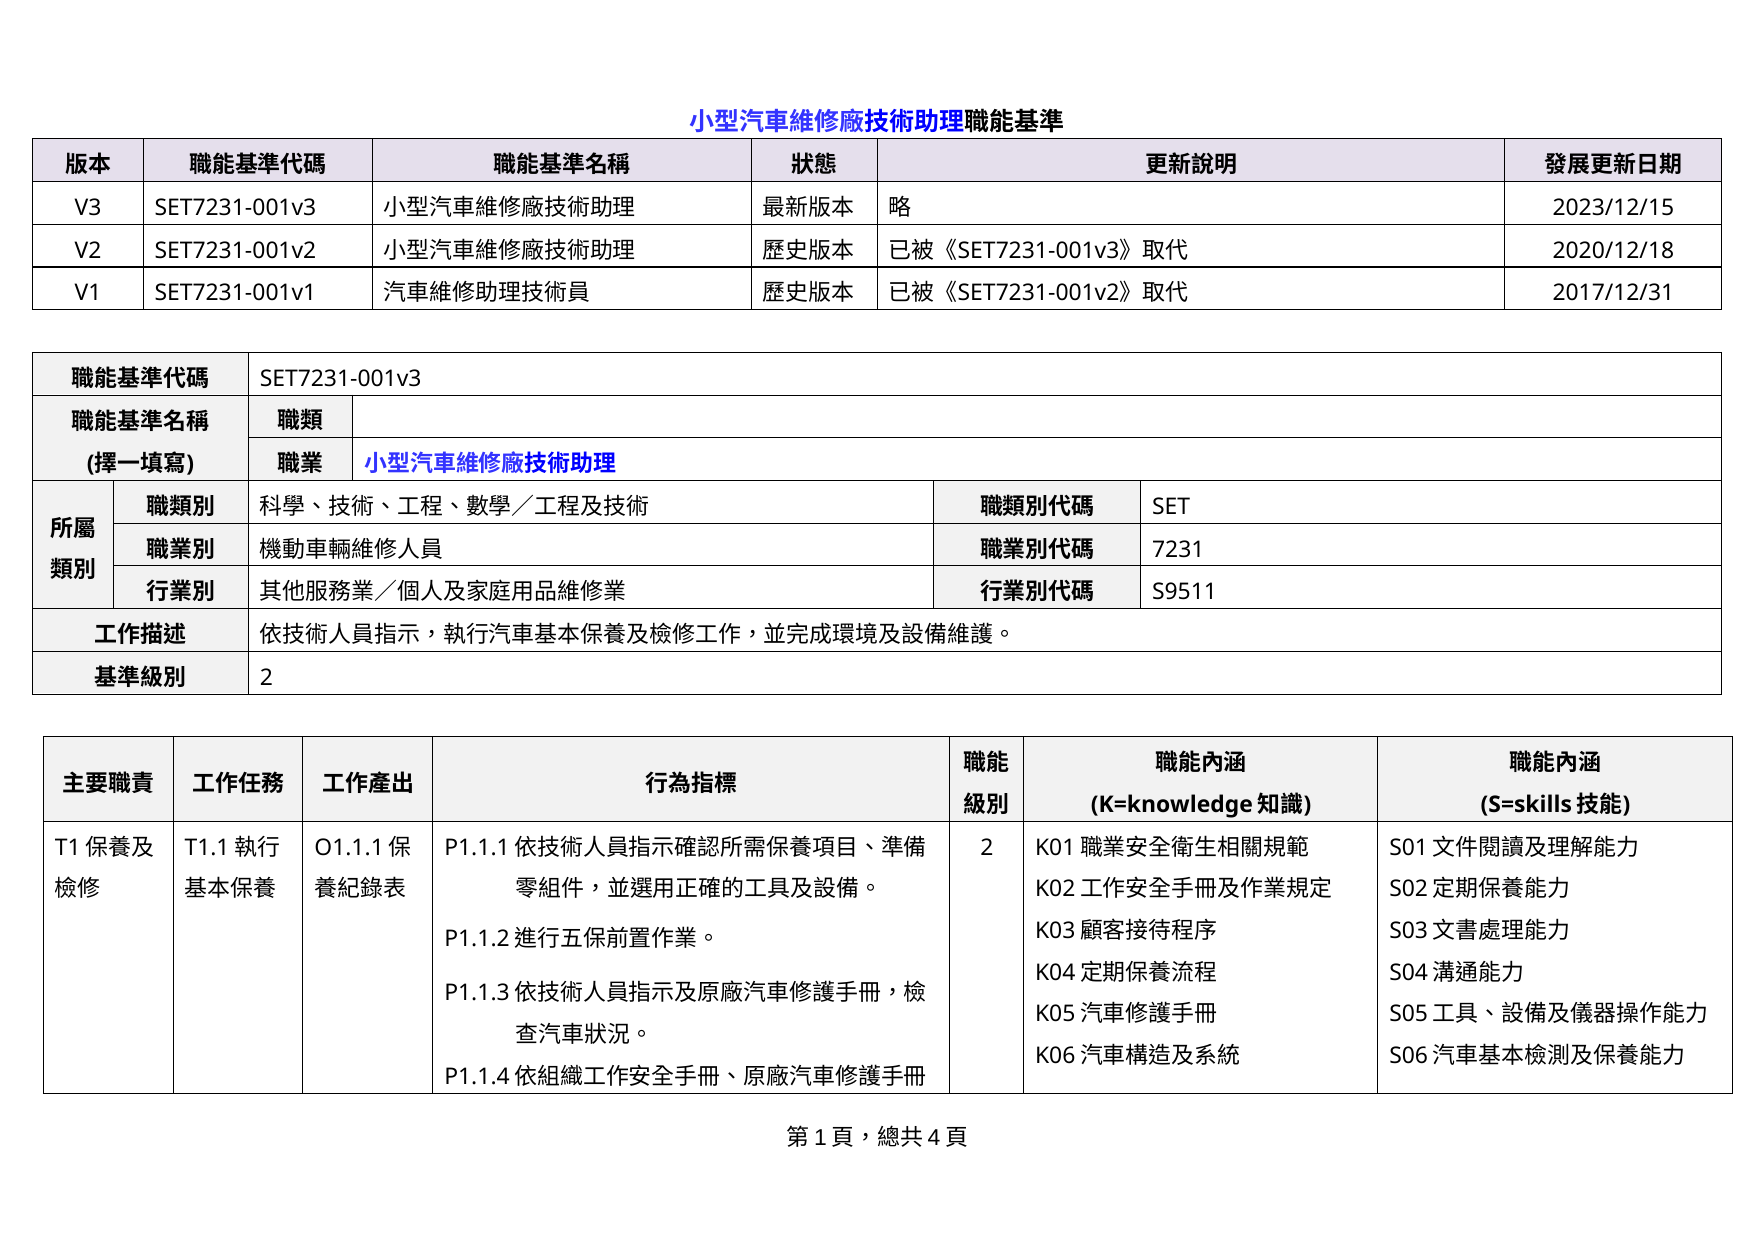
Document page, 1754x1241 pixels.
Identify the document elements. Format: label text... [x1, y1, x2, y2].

table_header 職能基準名稱 [373, 139, 751, 181]
table_cell S9511 [1141, 566, 1721, 608]
table_cell 已被《SET7231-001v3》取代 [878, 225, 1504, 266]
table_cell 科學、技術、工程、數學／工程及技術 [249, 481, 933, 523]
table_cell 歷史版本 [752, 268, 877, 309]
table_cell 職類別 [114, 481, 248, 523]
table_cell 職業 [249, 438, 352, 480]
table_cell 小型汽車維修廠技術助理 [373, 182, 751, 224]
table_cell 2 [249, 652, 1721, 693]
table_cell 行業別代碼 [934, 566, 1140, 608]
table_cell SET [1141, 481, 1721, 523]
table_cell K01職業安全衛生相關規範 K02工作安全手冊及作業規定 K03顧客接待程序 K04定期保養流程 K05汽車修護手冊 K06汽車構造及系統 [1024, 822, 1377, 1092]
table_cell 小型汽車維修廠技術助理 [373, 225, 751, 266]
table_cell 2020/12/18 [1505, 225, 1721, 266]
table_header 更新說明 [878, 139, 1504, 181]
table_header 工作任務 [174, 737, 302, 821]
table_cell V2 [33, 225, 143, 266]
table_header 狀態 [752, 139, 877, 181]
table_cell 職類別代碼 [934, 481, 1140, 523]
table_header 行為指標 [433, 737, 949, 821]
table_header SET7231-001v3 [249, 353, 1721, 394]
table_cell 基準級別 [33, 652, 248, 693]
table_header 職能基準代碼 [33, 353, 248, 394]
table_cell V3 [33, 182, 143, 224]
table_cell SET7231-001v2 [144, 225, 372, 266]
table_cell 職類 [249, 396, 352, 437]
table_cell 2023/12/15 [1505, 182, 1721, 224]
table_header 主要職責 [44, 737, 173, 821]
table_cell 其他服務業／個人及家庭用品維修業 [249, 566, 933, 608]
table_cell 職業別 [114, 524, 248, 565]
table_cell T1.1執行基本保養 [174, 822, 302, 1092]
table_header 職能基準代碼 [144, 139, 372, 181]
table_cell P1.1.1依技術人員指示確認所需保養項目、準備零組件，並選用正確的工具及設備。 P1.1.2進行五保前置作業。 P1.1.3依技術人員指示及原廠汽車修護手冊，檢查汽車狀況。 P1.1.4依組織工作安全手冊、原廠汽車修護手冊 [433, 822, 949, 1092]
table_cell 行業別 [114, 566, 248, 608]
table_header 工作產出 [303, 737, 432, 821]
table_header 職能內涵 (S=skills技能) [1378, 737, 1732, 821]
table_cell 機動車輛維修人員 [249, 524, 933, 565]
table_cell 汽車維修助理技術員 [373, 268, 751, 309]
table_cell 2017/12/31 [1505, 268, 1721, 309]
table_cell 7231 [1141, 524, 1721, 565]
table_header 發展更新日期 [1505, 139, 1721, 181]
table_cell SET7231-001v1 [144, 268, 372, 309]
table_cell V1 [33, 268, 143, 309]
table_cell O1.1.1保養紀錄表 [303, 822, 432, 1092]
table_cell 歷史版本 [752, 225, 877, 266]
table_cell SET7231-001v3 [144, 182, 372, 224]
table_cell S01文件閱讀及理解能力 S02定期保養能力 S03文書處理能力 S04溝通能力 S05工具、設備及儀器操作能力 S06汽車基本檢測及保養能力 [1378, 822, 1732, 1092]
table_cell 職能基準名稱 (擇一填寫) [33, 396, 248, 480]
table_cell 依技術人員指示，執行汽車基本保養及檢修工作，並完成環境及設備維護。 [249, 609, 1721, 651]
table_cell 2 [950, 822, 1023, 1092]
table_cell 工作描述 [33, 609, 248, 651]
table_cell T1保養及檢修 [44, 822, 173, 1092]
table_cell 已被《SET7231-001v2》取代 [878, 268, 1504, 309]
table_header 職能級別 [950, 737, 1023, 821]
table_cell 所屬類別 [33, 481, 113, 608]
table_cell 最新版本 [752, 182, 877, 224]
table_cell 職業別代碼 [934, 524, 1140, 565]
table_cell [353, 396, 1721, 437]
table_cell 小型汽車維修廠技術助理 [353, 438, 1721, 480]
text 小型汽車維修廠技術助理職能基準 [118, 97, 1636, 138]
table_header 版本 [33, 139, 143, 181]
table_cell 略 [878, 182, 1504, 224]
table_header 職能內涵 (K=knowledge知識) [1024, 737, 1377, 821]
